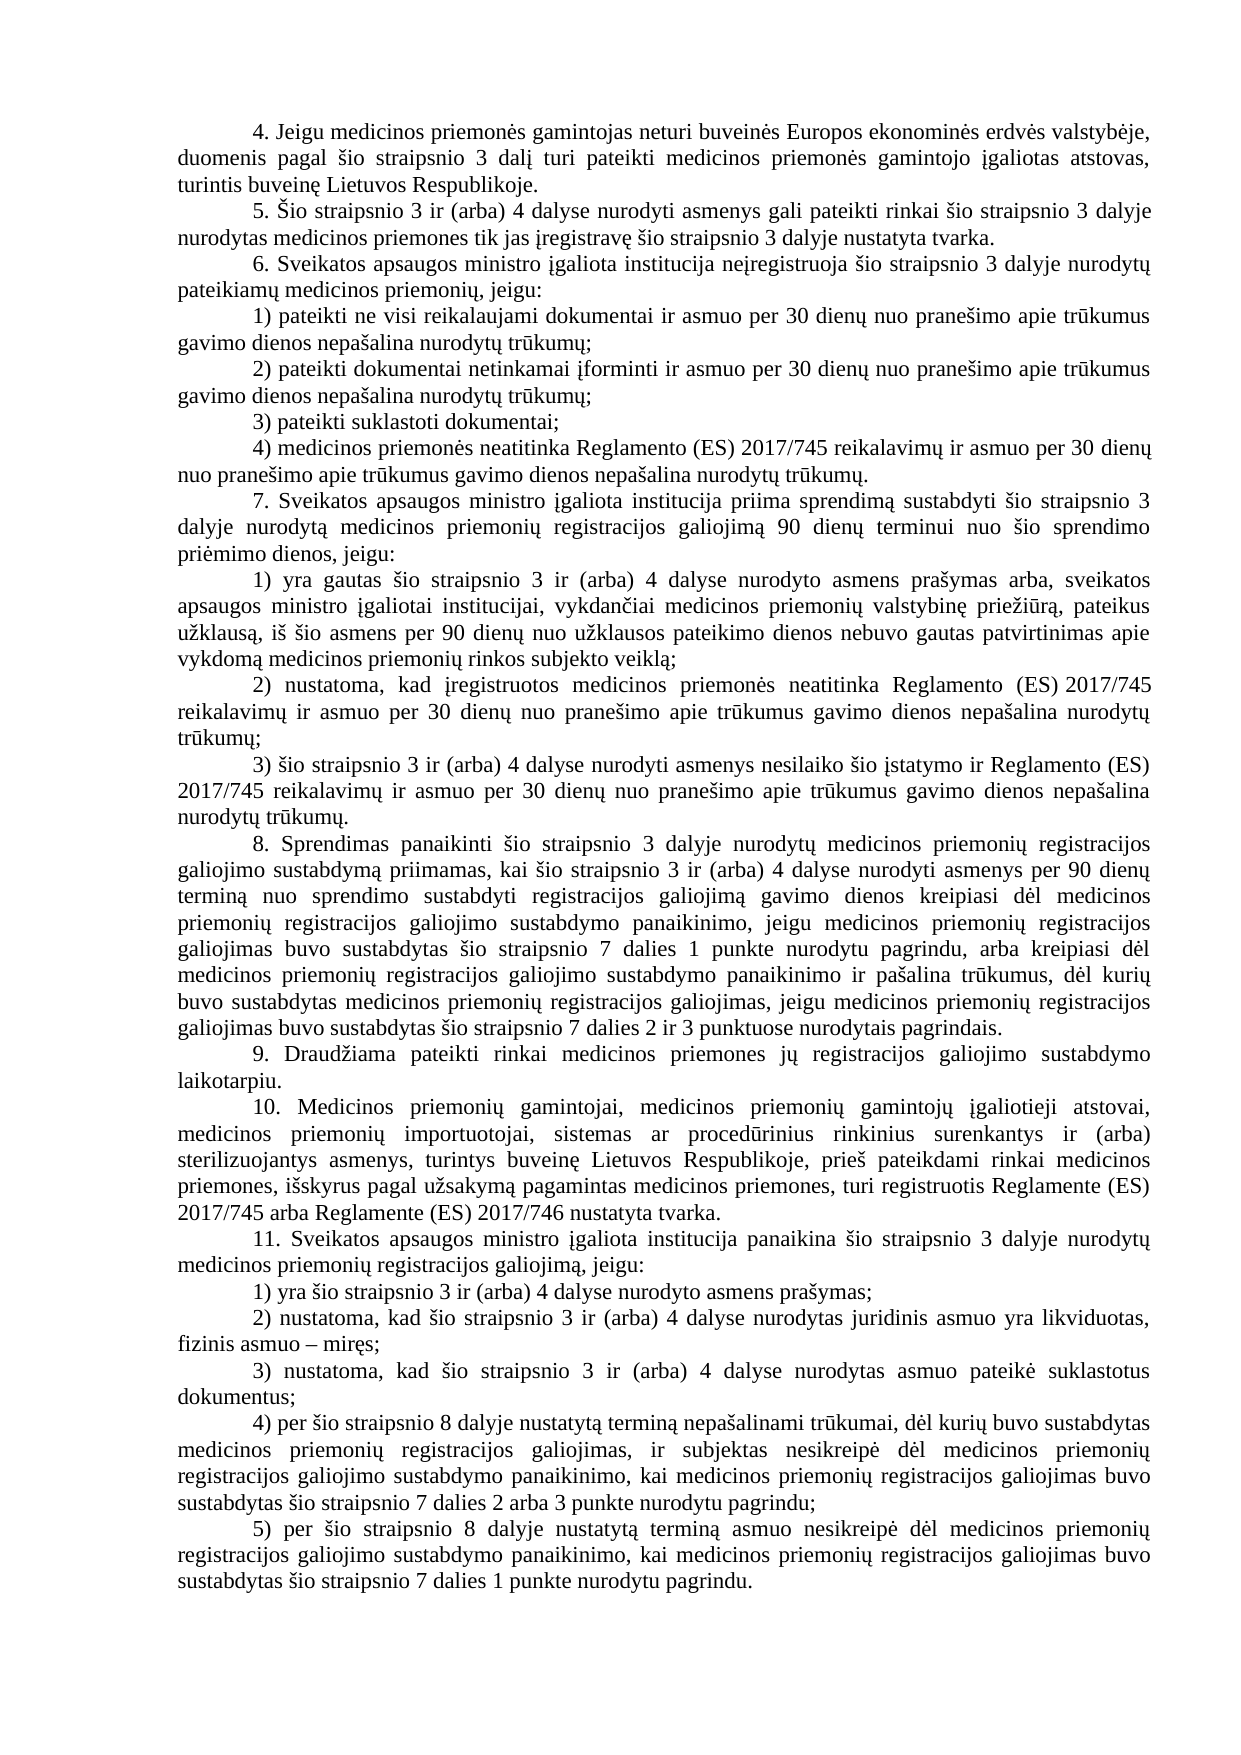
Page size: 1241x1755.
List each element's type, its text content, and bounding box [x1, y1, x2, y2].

text 10. Medicinos priemonių gamintojai, medicinos priemonių gamintojų įgaliotieji atstovai, medicinos priemonių importuotojai, sistemas ar procedūrinius rinkinius surenkantys ir (arba) sterilizuojantys asmenys, turintys buveinę Lietuvos Respublikoje, prieš pateikdami rinkai medicinos priemones, išskyrus pagal užsakymą pagamintas medicinos priemones, turi registruotis Reglamente (ES) 2017/745 arba Reglamente (ES) 2017/746 nustatyta tvarka. [177, 1093, 1152, 1225]
text 3) šio straipsnio 3 ir (arba) 4 dalyse nurodyti asmenys nesilaiko šio įstatymo ir Reglamento (ES) 2017/745 reikalavimų ir asmuo per 30 dienų nuo pranešimo apie trūkumus gavimo dienos nepašalina nurodytų trūkumų. [177, 751, 1152, 830]
text 2) pateikti dokumentai netinkamai įforminti ir asmuo per 30 dienų nuo pranešimo apie trūkumus gavimo dienos nepašalina nurodytų trūkumų; [177, 355, 1152, 408]
text 4) per šio straipsnio 8 dalyje nustatytą terminą nepašalinami trūkumai, dėl kurių buvo sustabdytas medicinos priemonių registracijos galiojimas, ir subjektas nesikreipė dėl medicinos priemonių registracijos galiojimo sustabdymo panaikinimo, kai medicinos priemonių registracijos galiojimas buvo sustabdytas šio straipsnio 7 dalies 2 arba 3 punkte nurodytu pagrindu; [177, 1409, 1152, 1515]
text 3) pateikti suklastoti dokumentai; [177, 408, 1152, 434]
text 11. Sveikatos apsaugos ministro įgaliota institucija panaikina šio straipsnio 3 dalyje nurodytų medicinos priemonių registracijos galiojimą, jeigu: [177, 1225, 1152, 1278]
text 1) pateikti ne visi reikalaujami dokumentai ir asmuo per 30 dienų nuo pranešimo apie trūkumus gavimo dienos nepašalina nurodytų trūkumų; [177, 303, 1152, 355]
text 9. Draudžiama pateikti rinkai medicinos priemones jų registracijos galiojimo sustabdymo laikotarpiu. [177, 1041, 1152, 1093]
text 1) yra gautas šio straipsnio 3 ir (arba) 4 dalyse nurodyto asmens prašymas arba, sveikatos apsaugos ministro įgaliotai institucijai, vykdančiai medicinos priemonių valstybinę priežiūrą, pateikus užklausą, iš šio asmens per 90 dienų nuo užklausos pateikimo dienos nebuvo gautas patvirtinimas apie vykdomą medicinos priemonių rinkos subjekto veiklą; [177, 566, 1152, 672]
text 3) nustatoma, kad šio straipsnio 3 ir (arba) 4 dalyse nurodytas asmuo pateikė suklastotus dokumentus; [177, 1357, 1152, 1409]
text 4) medicinos priemonės neatitinka Reglamento (ES) 2017/745 reikalavimų ir asmuo per 30 dienų nuo pranešimo apie trūkumus gavimo dienos nepašalina nurodytų trūkumų. [177, 434, 1152, 487]
text 7. Sveikatos apsaugos ministro įgaliota institucija priima sprendimą sustabdyti šio straipsnio 3 dalyje nurodytą medicinos priemonių registracijos galiojimą 90 dienų terminui nuo šio sprendimo priėmimo dienos, jeigu: [177, 487, 1152, 566]
text 2) nustatoma, kad įregistruotos medicinos priemonės neatitinka Reglamento (ES) 2017/745 reikalavimų ir asmuo per 30 dienų nuo pranešimo apie trūkumus gavimo dienos nepašalina nurodytų trūkumų; [177, 672, 1152, 751]
text 4. Jeigu medicinos priemonės gamintojas neturi buveinės Europos ekonominės erdvės valstybėje, duomenis pagal šio straipsnio 3 dalį turi pateikti medicinos priemonės gamintojo įgaliotas atstovas, turintis buveinę Lietuvos Respublikoje. [177, 118, 1152, 197]
text 8. Sprendimas panaikinti šio straipsnio 3 dalyje nurodytų medicinos priemonių registracijos galiojimo sustabdymą priimamas, kai šio straipsnio 3 ir (arba) 4 dalyse nurodyti asmenys per 90 dienų terminą nuo sprendimo sustabdyti registracijos galiojimą gavimo dienos kreipiasi dėl medicinos priemonių registracijos galiojimo sustabdymo panaikinimo, jeigu medicinos priemonių registracijos galiojimas buvo sustabdytas šio straipsnio 7 dalies 1 punkte nurodytu pagrindu, arba kreipiasi dėl medicinos priemonių registracijos galiojimo sustabdymo panaikinimo ir pašalina trūkumus, dėl kurių buvo sustabdytas medicinos priemonių registracijos galiojimas, jeigu medicinos priemonių registracijos galiojimas buvo sustabdytas šio straipsnio 7 dalies 2 ir 3 punktuose nurodytais pagrindais. [177, 830, 1152, 1041]
text 6. Sveikatos apsaugos ministro įgaliota institucija neįregistruoja šio straipsnio 3 dalyje nurodytų pateikiamų medicinos priemonių, jeigu: [177, 250, 1152, 303]
text 5. Šio straipsnio 3 ir (arba) 4 dalyse nurodyti asmenys gali pateikti rinkai šio straipsnio 3 dalyje nurodytas medicinos priemones tik jas įregistravę šio straipsnio 3 dalyje nustatyta tvarka. [177, 197, 1152, 250]
text 5) per šio straipsnio 8 dalyje nustatytą terminą asmuo nesikreipė dėl medicinos priemonių registracijos galiojimo sustabdymo panaikinimo, kai medicinos priemonių registracijos galiojimas buvo sustabdytas šio straipsnio 7 dalies 1 punkte nurodytu pagrindu. [177, 1515, 1152, 1594]
text 1) yra šio straipsnio 3 ir (arba) 4 dalyse nurodyto asmens prašymas; [177, 1278, 1152, 1304]
text 2) nustatoma, kad šio straipsnio 3 ir (arba) 4 dalyse nurodytas juridinis asmuo yra likviduotas, fizinis asmuo – miręs; [177, 1304, 1152, 1357]
